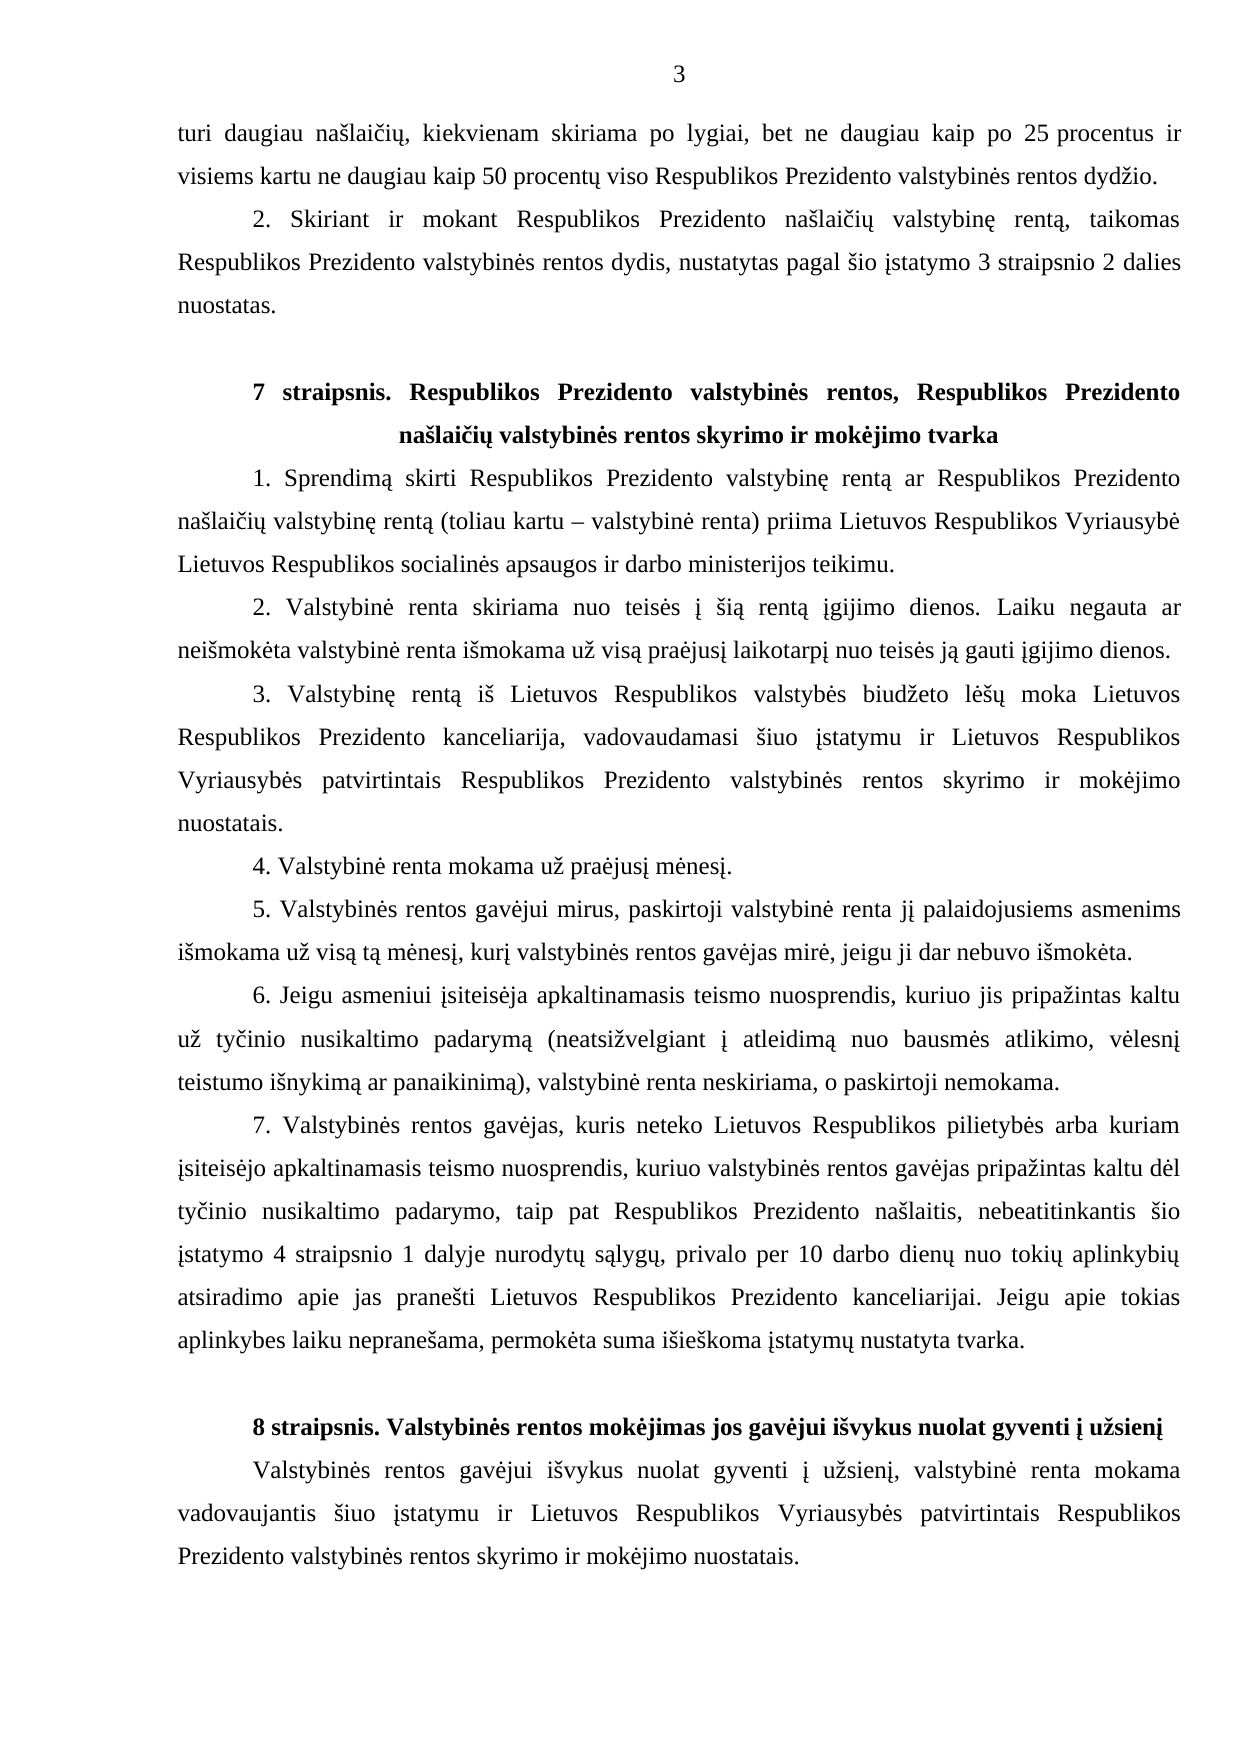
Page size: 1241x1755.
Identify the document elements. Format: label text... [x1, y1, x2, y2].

text Valstybinės rentos gavėjui išvykus nuolat gyventi į užsienį, valstybinė renta mokama vadovaujantis šiuo įstatymu ir Lietuvos Respublikos Vyriausybės patvirtintais Respublikos Prezidento valstybinės rentos skyrimo ir mokėjimo nuostatais. [177, 1455, 1181, 1570]
text 7. Valstybinės rentos gavėjas, kuris neteko Lietuvos Respublikos pilietybės arba kuriam įsiteisėjo apkaltinamasis teismo nuosprendis, kuriuo valstybinės rentos gavėjas pripažintas kaltu dėl tyčinio nusikaltimo padarymo, taip pat Respublikos Prezidento našlaitis, nebeatitinkantis šio įstatymo 4 straipsnio 1 dalyje nurodytų sąlygų, privalo per 10 darbo dienų nuo tokių aplinkybių atsiradimo apie jas pranešti Lietuvos Respublikos Prezidento kanceliarijai. Jeigu apie tokias aplinkybes laiku nepranešama, permokėta suma išieškoma įstatymų nustatyta tvarka. [177, 1110, 1181, 1354]
text 3. Valstybinę rentą iš Lietuvos Respublikos valstybės biudžeto lėšų moka Lietuvos Respublikos Prezidento kanceliarija, vadovaudamasi šiuo įstatymu ir Lietuvos Respublikos Vyriausybės patvirtintais Respublikos Prezidento valstybinės rentos skyrimo ir mokėjimo nuostatais. [177, 679, 1181, 837]
text 5. Valstybinės rentos gavėjui mirus, paskirtoji valstybinė renta jį palaidojusiems asmenims išmokama už visą tą mėnesį, kurį valstybinės rentos gavėjas mirė, jeigu ji dar nebuvo išmokėta. [177, 894, 1181, 966]
text 4. Valstybinė renta mokama už praėjusį mėnesį. [177, 851, 1181, 880]
text 7 straipsnis. Respublikos Prezidento valstybinės rentos, Respublikos Prezidento našlaičių valstybinės rentos skyrimo ir mokėjimo tvarka [252, 377, 1181, 449]
text 2. Valstybinė renta skiriama nuo teisės į šią rentą įgijimo dienos. Laiku negauta ar neišmokėta valstybinė renta išmokama už visą praėjusį laikotarpį nuo teisės ją gauti įgijimo dienos. [177, 592, 1181, 664]
text turi daugiau našlaičių, kiekvienam skiriama po lygiai, bet ne daugiau kaip po 25 procentus ir visiems kartu ne daugiau kaip 50 procentų viso Respublikos Prezidento valstybinės rentos dydžio. [177, 118, 1181, 190]
text 1. Sprendimą skirti Respublikos Prezidento valstybinę rentą ar Respublikos Prezidento našlaičių valstybinę rentą (toliau kartu – valstybinė renta) priima Lietuvos Respublikos Vyriausybė Lietuvos Respublikos socialinės apsaugos ir darbo ministerijos teikimu. [177, 463, 1181, 578]
text 2. Skiriant ir mokant Respublikos Prezidento našlaičių valstybinę rentą, taikomas Respublikos Prezidento valstybinės rentos dydis, nustatytas pagal šio įstatymo 3 straipsnio 2 dalies nuostatas. [177, 204, 1181, 319]
text 8 straipsnis. Valstybinės rentos mokėjimas jos gavėjui išvykus nuolat gyventi į užsienį [252, 1412, 1181, 1441]
text 6. Jeigu asmeniui įsiteisėja apkaltinamasis teismo nuosprendis, kuriuo jis pripažintas kaltu už tyčinio nusikaltimo padarymą (neatsižvelgiant į atleidimą nuo bausmės atlikimo, vėlesnį teistumo išnykimą ar panaikinimą), valstybinė renta neskiriama, o paskirtoji nemokama. [177, 981, 1181, 1096]
